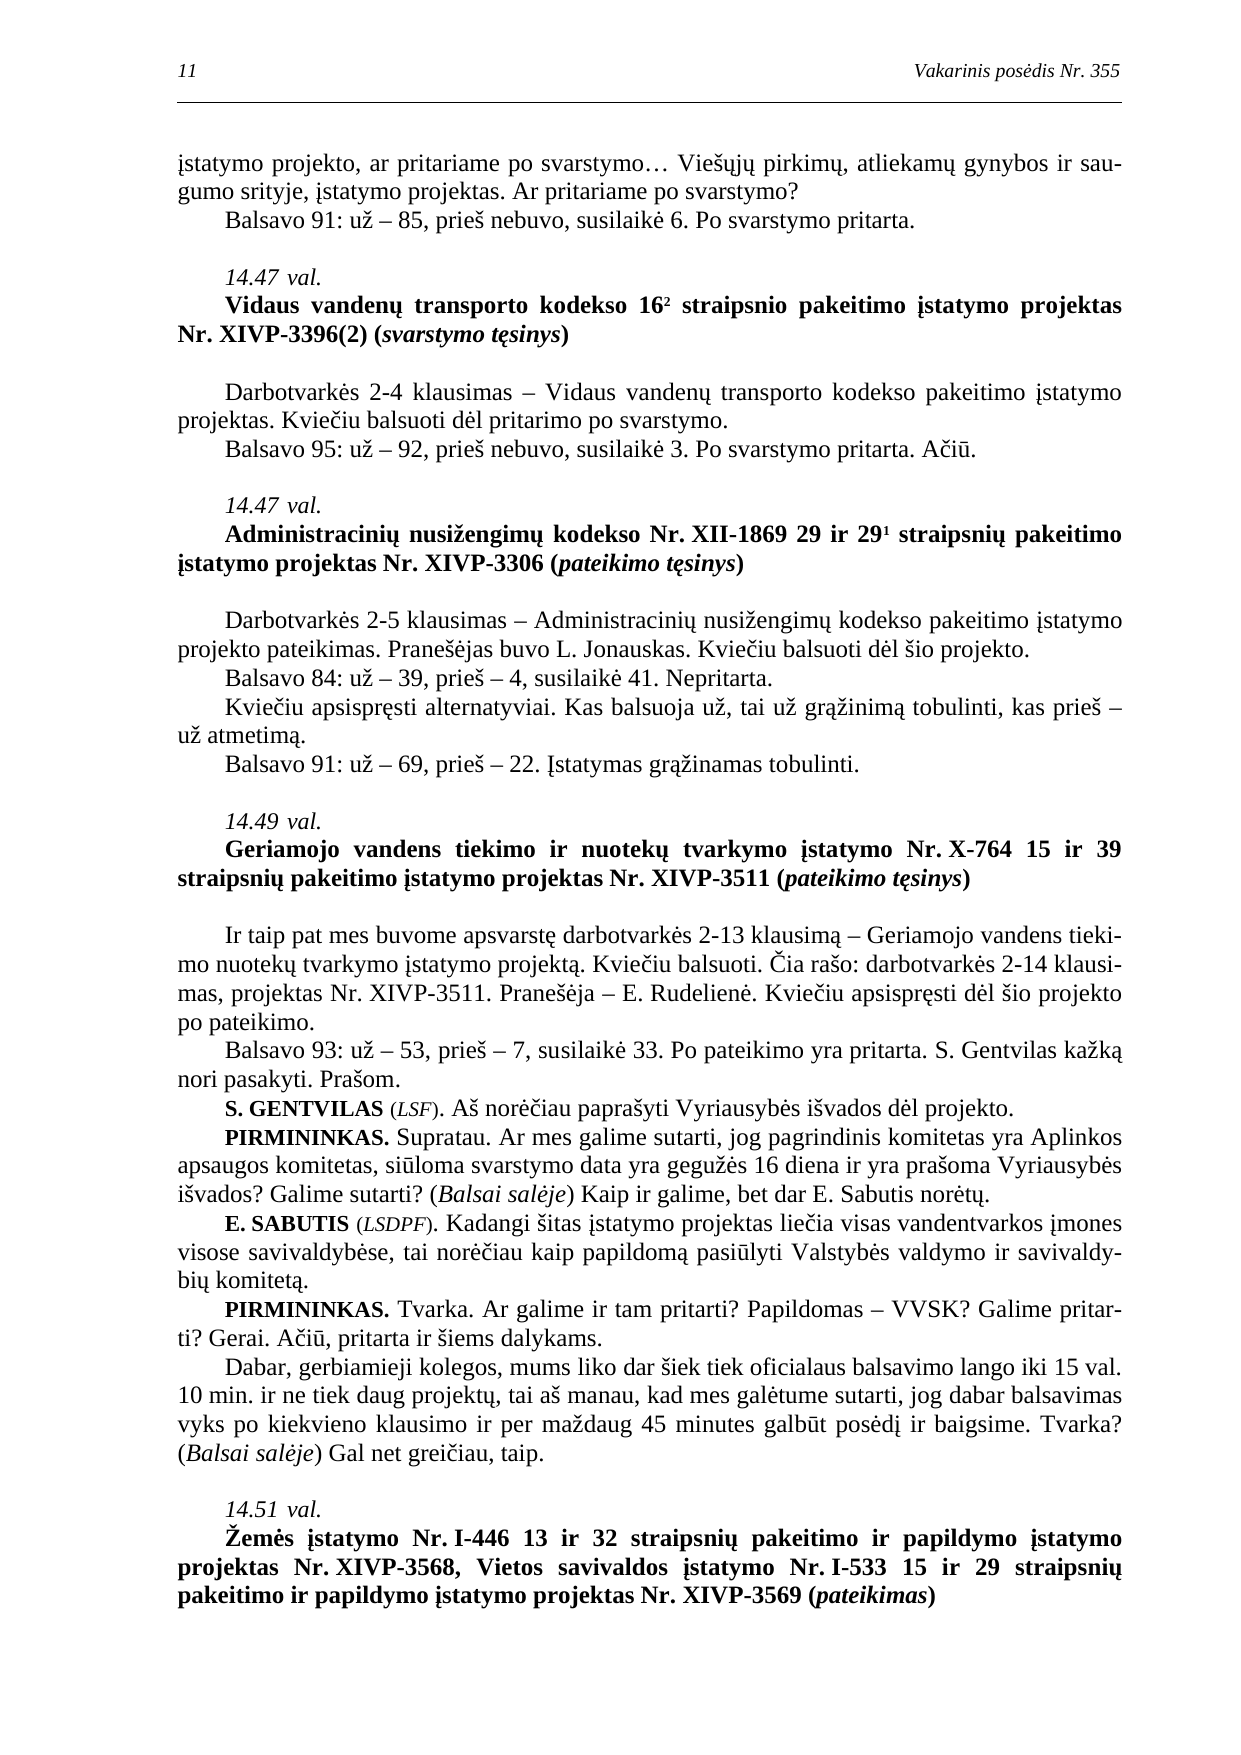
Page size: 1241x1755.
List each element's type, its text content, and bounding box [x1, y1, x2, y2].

text Ir taip pat mes bu­vo­me ap­svars­tę dar­bo­tvarkės 2-13 klau­si­mą – Ge­ria­mo­jo van­dens tie­ki­mo nuo­te­kų tvar­ky­mo įsta­ty­mo pro­jek­tą. Kvie­čiu bal­suo­ti. Čia ra­šo: dar­bo­tvarkės 2-14 klau­si­mas, pro­jek­tas Nr. XIVP-3511. Pra­ne­šė­ja – E. Ru­de­lie­nė. Kvie­čiu ap­si­spręs­ti dėl šio pro­jek­to po pa­tei­ki­mo. [177, 921, 1122, 1036]
text 14.51 val. [224, 1496, 1122, 1523]
text Ge­ria­mo­jo van­dens tie­ki­mo ir nuo­te­kų tvar­ky­mo įsta­ty­mo Nr. X-764 15 ir 39 straips­nių pa­kei­ti­mo įsta­ty­mo pro­jek­tas Nr. XIVP-3511 (pa­tei­ki­mo tę­si­nys) [177, 834, 1122, 892]
text Bal­sa­vo 84: už – 39, prieš – 4, su­si­lai­kė 41. Ne­pri­tar­ta. [177, 663, 1122, 692]
text Kvie­čiu ap­si­spręs­ti al­ter­na­ty­viai. Kas bal­suo­ja už, tai už grą­ži­ni­mą to­bu­lin­ti, kas prieš – už at­me­ti­mą. [177, 692, 1122, 749]
text 14.47 val. [224, 263, 1122, 290]
text Bal­sa­vo 95: už – 92, prieš ne­bu­vo, su­si­lai­kė 3. Po svars­ty­mo pri­tar­ta. Ačiū. [177, 434, 1122, 463]
text Že­mės įsta­ty­mo Nr. I-446 13 ir 32 straips­nių pa­kei­ti­mo ir pa­pil­dy­mo įsta­ty­mo projek­tas Nr. XIVP-3568, Vie­tos sa­vi­val­dos įsta­ty­mo Nr. I-533 15 ir 29 straips­nių pakeiti­mo ir pa­pil­dy­mo įsta­ty­mo pro­jek­tas Nr. XIVP-3569 (pa­tei­ki­mas) [177, 1523, 1122, 1609]
text Dar­bo­tvarkės 2-4 klau­si­mas – Vi­daus van­de­nų trans­por­to ko­dek­so pa­kei­ti­mo įsta­ty­mo pro­jek­tas. Kvie­čiu bal­suo­ti dėl pri­ta­ri­mo po svars­ty­mo. [177, 377, 1122, 434]
text E. SABUTIS (LSDPF). Ka­dan­gi ši­tas įsta­ty­mo pro­jek­tas lie­čia vi­sas van­dent­var­kos įmo­nes vi­so­se sa­vi­val­dy­bė­se, tai no­rė­čiau kaip pa­pil­do­mą pa­siū­ly­ti Vals­ty­bės val­dy­mo ir sa­vi­val­dy­bių ko­mi­te­tą. [177, 1208, 1122, 1294]
text Ad­mi­nist­ra­ci­nių nu­si­žen­gi­mų ko­dek­so Nr. XII-1869 29 ir 291 straips­nių pa­kei­ti­mo įsta­ty­mo pro­jek­tas Nr. XIVP-3306 (pa­tei­ki­mo tę­si­nys) [177, 519, 1122, 577]
text Dar­bo­tvarkės 2-5 klau­si­mas – Ad­mi­nist­ra­ci­nių nu­si­žen­gi­mų ko­dek­so pa­kei­ti­mo įsta­ty­mo pro­jek­to pa­tei­ki­mas. Pra­ne­šė­jas bu­vo L. Jo­naus­kas. Kvie­čiu bal­suo­ti dėl šio pro­jek­to. [177, 605, 1122, 663]
text Bal­sa­vo 91: už – 85, prieš ne­bu­vo, su­si­lai­kė 6. Po svars­ty­mo pri­tar­ta. [177, 205, 1122, 234]
text 14.47 val. [224, 492, 1122, 519]
text PIRMININKAS. Su­pra­tau. Ar mes ga­li­me su­tar­ti, jog pa­grin­di­nis ko­mi­te­tas yra Ap­lin­kos ap­sau­gos ko­mi­te­tas, siū­lo­ma svars­ty­mo da­ta yra ge­gu­žės 16 die­na ir yra pra­šo­ma Vy­riau­sy­bės iš­va­dos? Ga­li­me su­tar­ti? (Bal­sai sa­lė­je) Kaip ir ga­li­me, bet dar E. Sa­bu­tis no­rė­tų. [177, 1122, 1122, 1208]
text Bal­sa­vo 93: už – 53, prieš – 7, su­si­lai­kė 33. Po pa­tei­ki­mo yra pri­tar­ta. S. Gent­vi­las kaž­ką no­ri pa­sa­ky­ti. Pra­šom. [177, 1036, 1122, 1093]
text įsta­ty­mo pro­jek­to, ar pri­ta­ria­me po svars­ty­mo… Vie­šų­jų pir­ki­mų, at­lie­ka­mų gy­ny­bos ir sau­gu­mo sri­ty­je, įsta­ty­mo pro­jek­tas. Ar pri­ta­ria­me po svars­ty­mo? [177, 148, 1122, 205]
text 14.49 val. [224, 807, 1122, 834]
text Da­bar, ger­bia­mie­ji ko­le­gos, mums li­ko dar šiek tiek ofi­cia­laus bal­sa­vi­mo lan­go iki 15 val. 10 min. ir ne tiek daug pro­jek­tų, tai aš ma­nau, kad mes ga­lė­tu­me su­tar­ti, jog da­bar bal­sa­vi­mas vyks po kiek­vie­no klau­si­mo ir per maž­daug 45 mi­nu­tes gal­būt po­sė­dį ir baig­si­me. Tvar­ka? (Bal­sai sa­lė­je) Gal net grei­čiau, taip. [177, 1352, 1122, 1467]
text S. GENTVILAS (LSF). Aš no­rė­čiau pa­pra­šy­ti Vy­riau­sy­bės iš­va­dos dėl pro­jek­to. [177, 1093, 1122, 1122]
text Bal­sa­vo 91: už – 69, prieš – 22. Įsta­ty­mas grą­ži­na­mas to­bu­lin­ti. [177, 749, 1122, 778]
text Vi­daus van­de­nų trans­por­to ko­dek­so 162 straips­nio pa­kei­ti­mo įsta­ty­mo pro­jek­tas Nr. XIVP-3396(2) (svars­ty­mo tę­si­nys) [177, 290, 1122, 348]
text PIRMININKAS. Tvar­ka. Ar ga­li­me ir tam pri­tar­ti? Pa­pil­do­mas – VVSK? Ga­li­me pri­tar­ti? Ge­rai. Ačiū, pri­tar­ta ir šiems da­ly­kams. [177, 1294, 1122, 1352]
